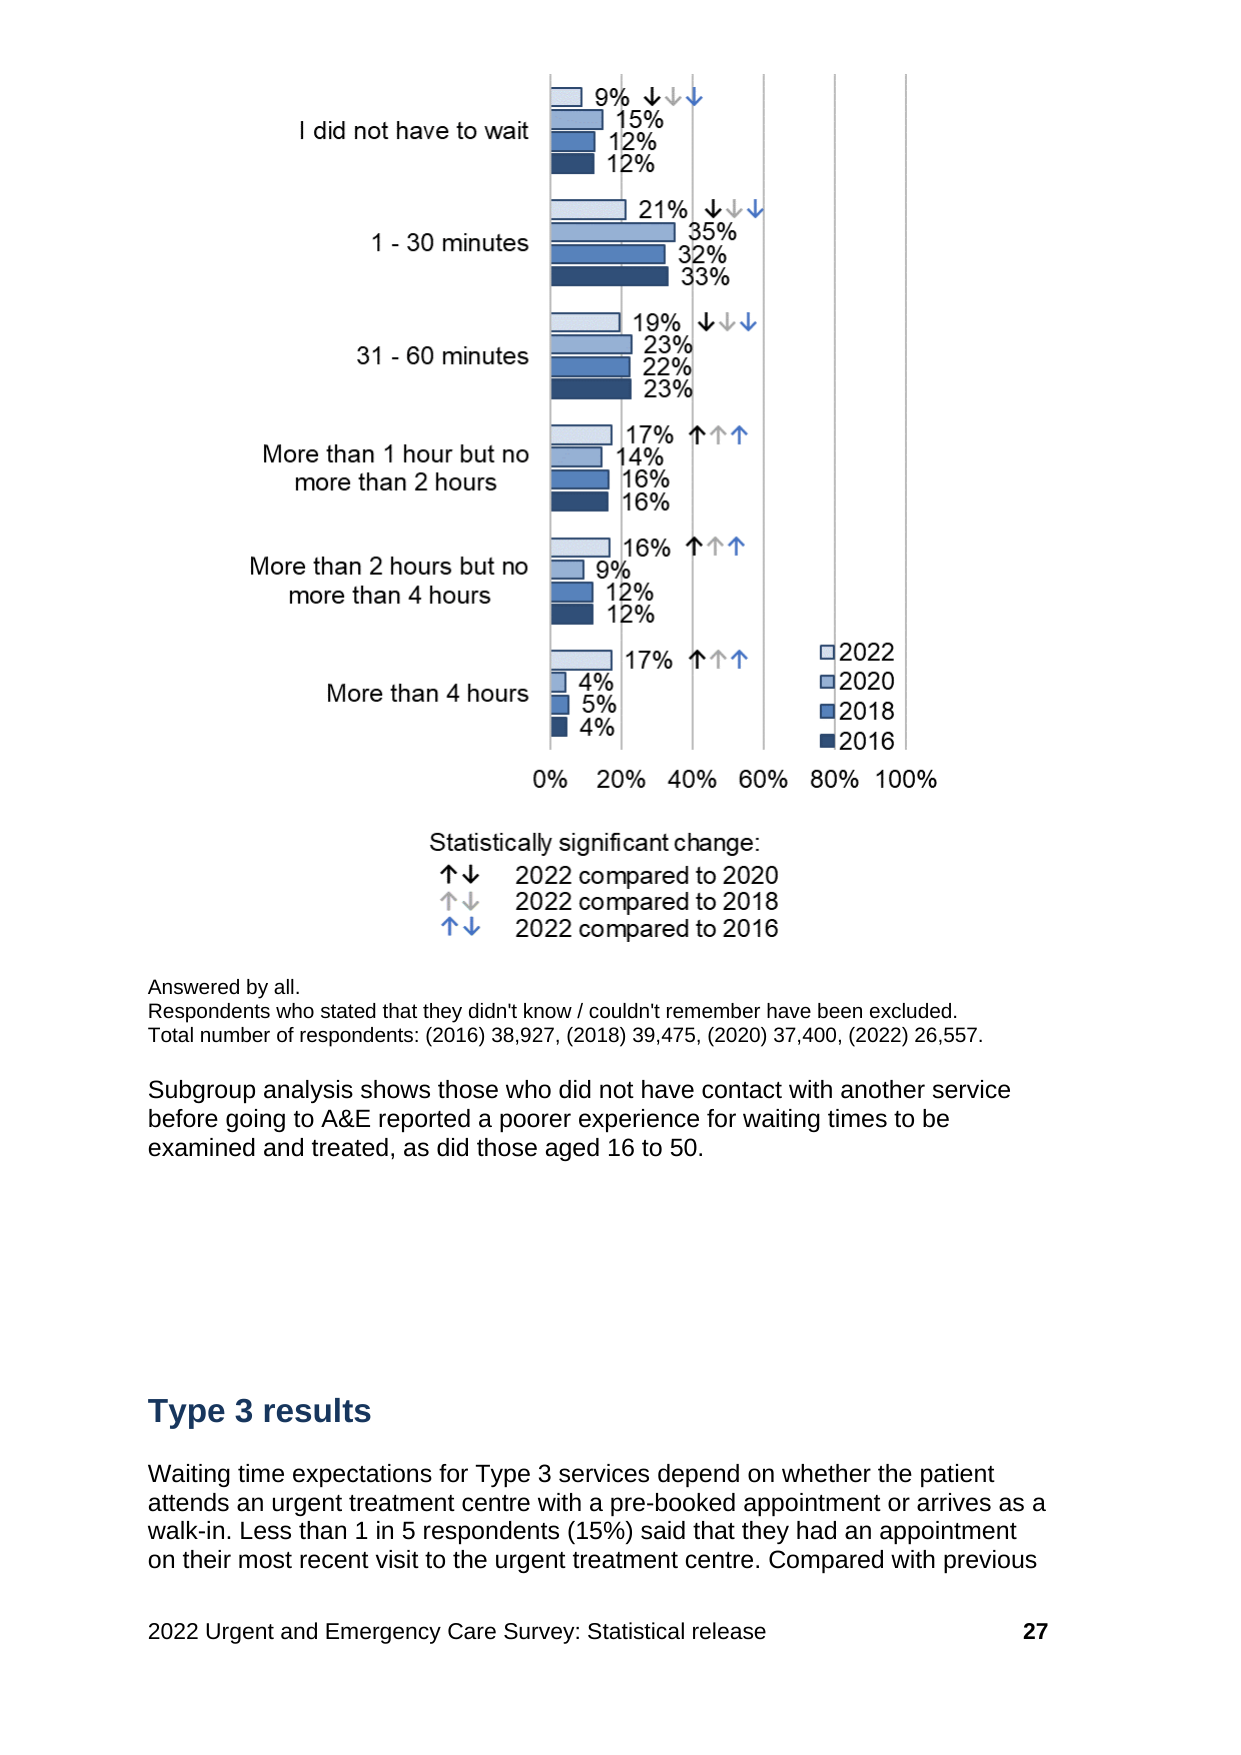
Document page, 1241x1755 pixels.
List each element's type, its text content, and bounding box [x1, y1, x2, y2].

text Waiting time expectations for Type 3 services depend on whether the patient attends an urgent treatment centre with a pre-booked appointment or arrives as a walk-in. Less than 1 in 5 respondents (15%) said that they had an appointment on their most recent visit to the urgent treatment centre. Compared with previous [148, 1459, 1048, 1574]
text Answered by all. [148, 975, 1048, 999]
text Total number of respondents: (2016) 38,927, (2018) 39,475, (2020) 37,400, (2022) 26,557. [148, 1023, 1048, 1047]
text Respondents who stated that they didn't know / couldn't remember have been excluded. [148, 999, 1048, 1023]
subtitle Type 3 results [148, 1392, 1048, 1430]
text Subgroup analysis shows those who did not have contact with another service before going to A&E reported a poorer experience for waiting times to be examined and treated, as did those aged 16 to 50. [148, 1075, 1048, 1162]
